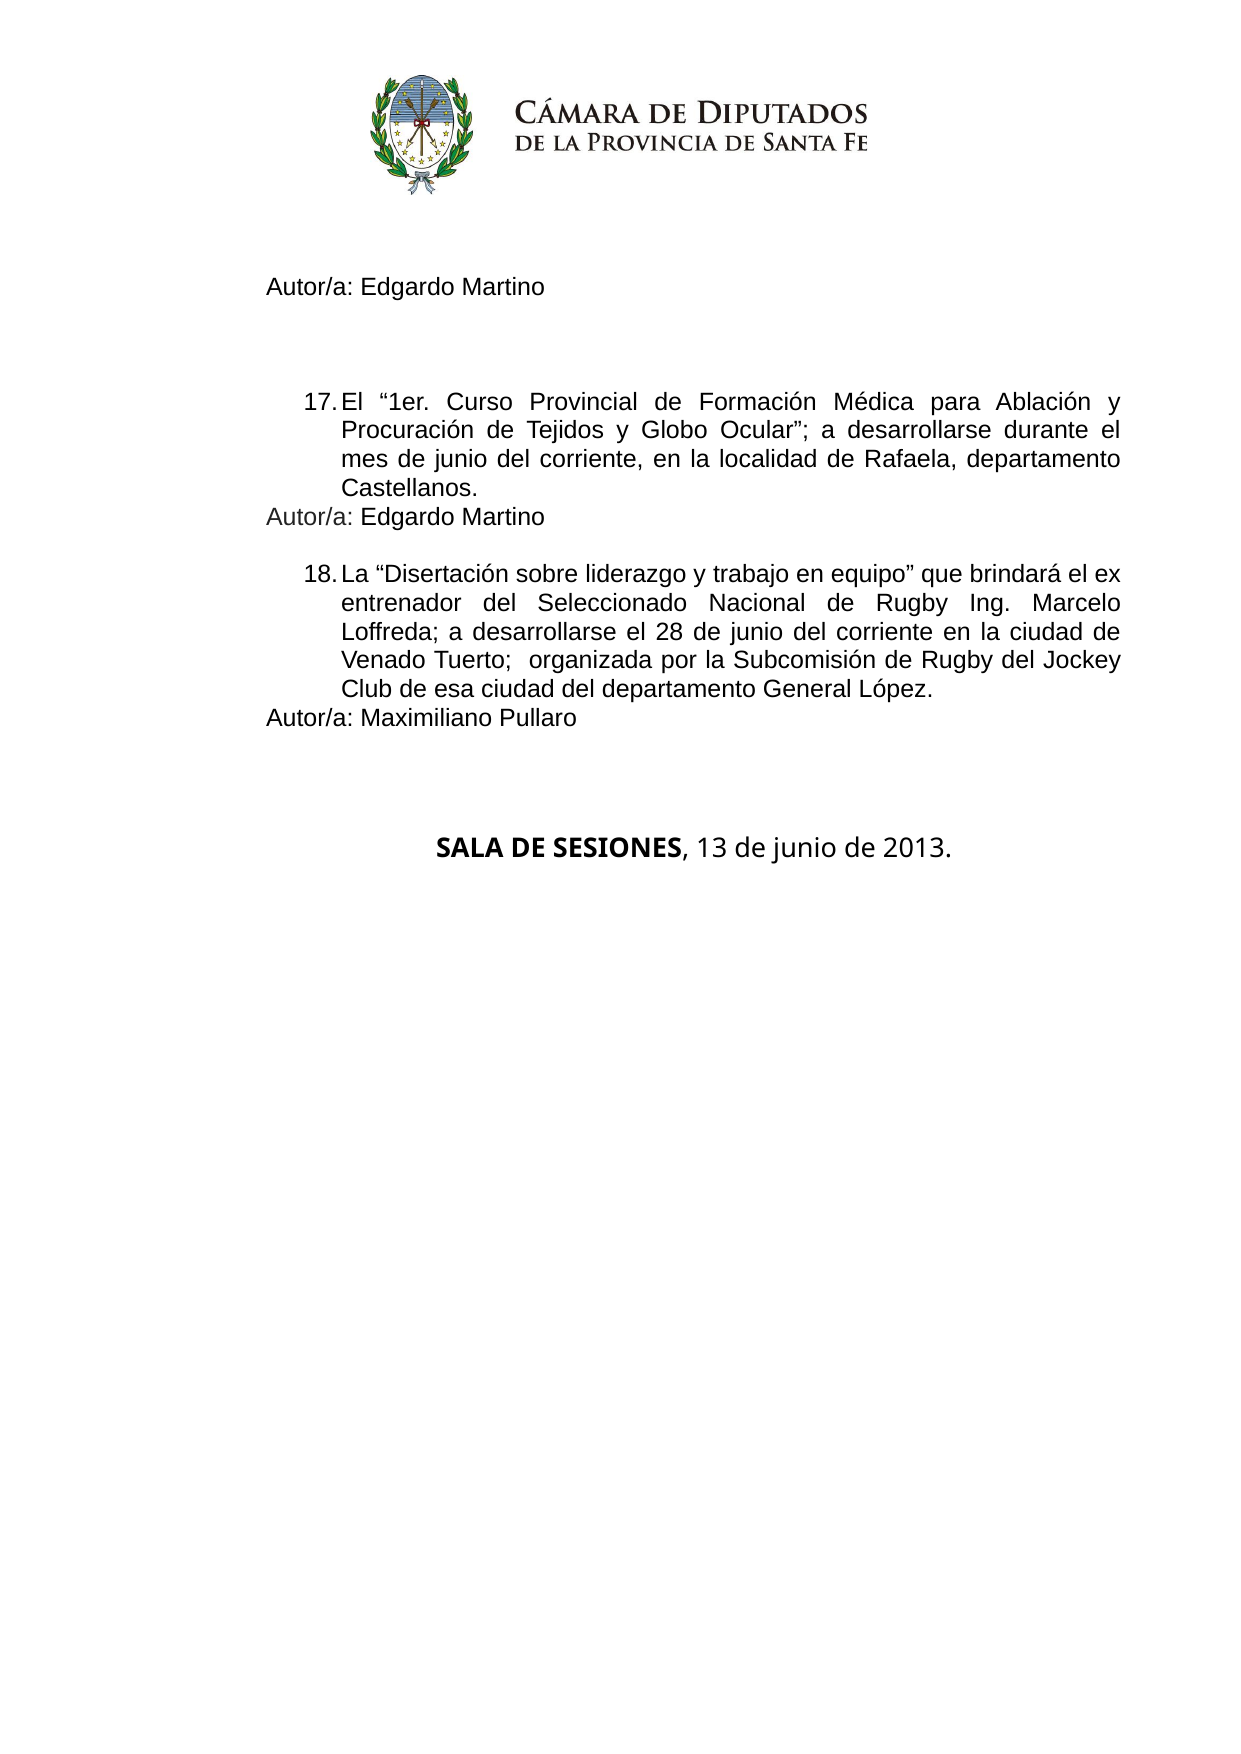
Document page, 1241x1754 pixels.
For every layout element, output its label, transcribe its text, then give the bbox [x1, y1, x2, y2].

list La “Disertación sobre liderazgo y trabajo en equipo” que brindará el ex entrenador del Seleccionado Nacional de Rugby Ing. Marcelo Loffreda; a desarrollarse el 28 de junio del corriente en la ciudad de Venado Tuerto; organizada por la Subcomisión de Rugby del Jockey Club de esa ciudad del departamento General López. [303, 559, 1122, 703]
text Autor/a: Edgardo Martino [266, 272, 1122, 300]
text SALA DE SESIONES, 13 de junio de 2013. [266, 828, 1122, 865]
text Autor/a: Edgardo Martino [266, 502, 1122, 530]
picture [370, 75, 868, 199]
text Autor/a: Maximiliano Pullaro [266, 703, 1122, 732]
list El “1er. Curso Provincial de Formación Médica para Ablación y Procuración de Tejidos y Globo Ocular”; a desarrollarse durante el mes de junio del corriente, en la localidad de Rafaela, departamento Castellanos. [303, 387, 1122, 502]
